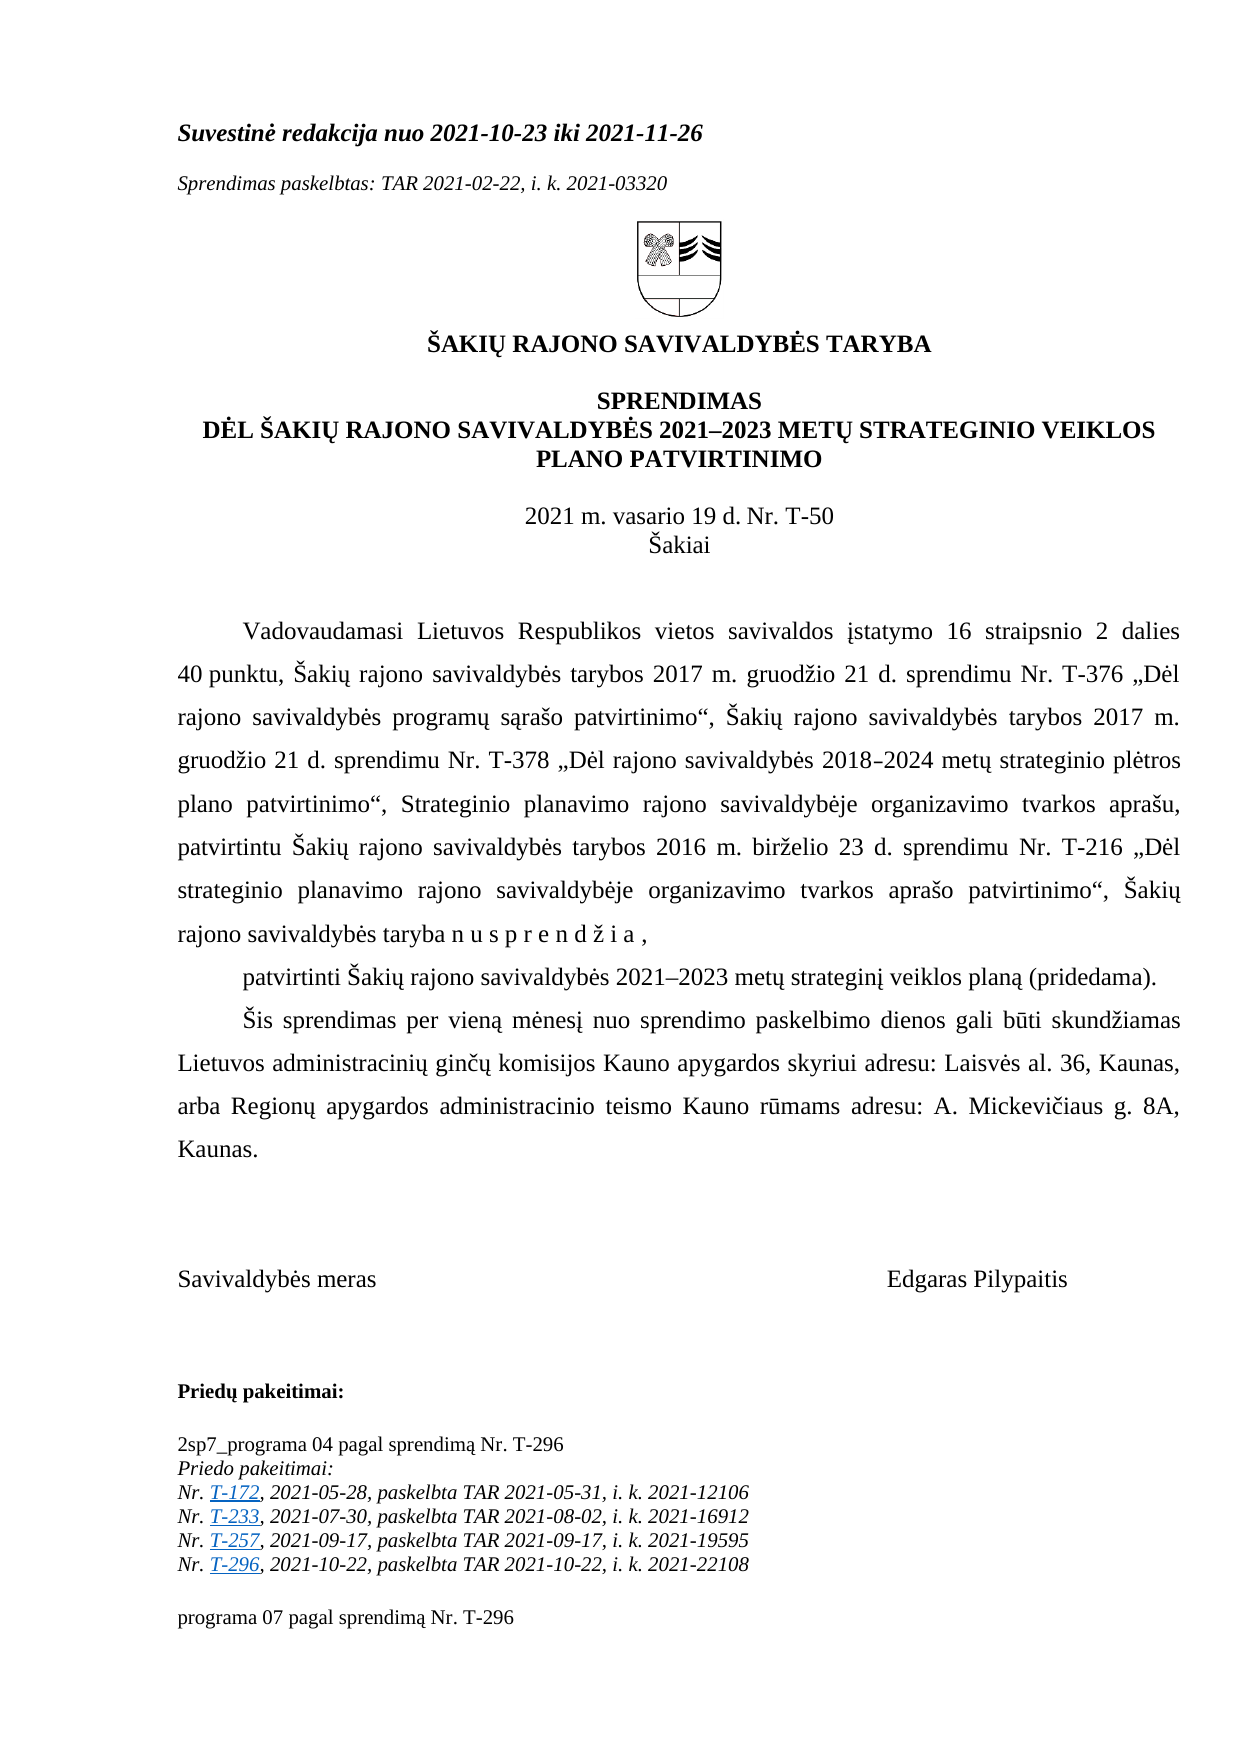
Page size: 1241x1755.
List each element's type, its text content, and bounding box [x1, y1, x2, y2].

text Priedų pakeitimai: [177, 1379, 1181, 1403]
text SPRENDIMAS [177, 386, 1181, 415]
text Sprendimas paskelbtas: TAR 2021-02-22, i. k. 2021-03320 [177, 171, 1181, 195]
text patvirtinti Šakių rajono savivaldybės 2021–2023 metų strateginį veiklos planą (pridedama). [177, 962, 1181, 991]
text Nr. T-257, 2021-09-17, paskelbta TAR 2021-09-17, i. k. 2021-19595 [177, 1528, 1181, 1552]
text DĖL ŠAKIŲ RAJONO SAVIVALDYBĖS 2021–2023 METŲ STRATEGINIO VEIKLOS PLANO PATVIRTINIMO [177, 415, 1181, 472]
text Savivaldybės meras Edgaras Pilypaitis [177, 1264, 1181, 1292]
text Priedo pakeitimai: [177, 1456, 1181, 1480]
text Šis sprendimas per vieną mėnesį nuo sprendimo paskelbimo dienos gali būti skundžiamas Lietuvos administracinių ginčų komisijos Kauno apygardos skyriui adresu: Laisvės al. 36, Kaunas, arba Regionų apygardos administracinio teismo Kauno rūmams adresu: A. Mickevičiaus g. 8A, Kaunas. [177, 1005, 1181, 1163]
text Nr. T-296, 2021-10-22, paskelbta TAR 2021-10-22, i. k. 2021-22108 [177, 1552, 1181, 1576]
text Suvestinė redakcija nuo 2021-10-23 iki 2021-11-26 [177, 118, 1181, 147]
text Nr. T-233, 2021-07-30, paskelbta TAR 2021-08-02, i. k. 2021-16912 [177, 1504, 1181, 1528]
text programa 07 pagal sprendimą Nr. T-296 [177, 1605, 1181, 1629]
text 2021 m. vasario 19 d. Nr. T-50 [177, 501, 1181, 530]
text Vadovaudamasi Lietuvos Respublikos vietos savivaldos įstatymo 16 straipsnio 2 dalies 40 punktu, Šakių rajono savivaldybės tarybos 2017 m. gruodžio 21 d. sprendimu Nr. T-376 „Dėl rajono savivaldybės programų sąrašo patvirtinimo“, Šakių rajono savivaldybės tarybos 2017 m. gruodžio 21 d. sprendimu Nr. T-378 „Dėl rajono savivaldybės 2018–2024 metų strateginio plėtros plano patvirtinimo“, Strateginio planavimo rajono savivaldybėje organizavimo tvarkos aprašu, patvirtintu Šakių rajono savivaldybės tarybos 2016 m. birželio 23 d. sprendimu Nr. T-216 „Dėl strateginio planavimo rajono savivaldybėje organizavimo tvarkos aprašo patvirtinimo“, Šakių rajono savivaldybės taryba nusprendžia, [177, 616, 1181, 947]
text ŠAKIŲ RAJONO SAVIVALDYBĖS TARYBA [177, 329, 1181, 357]
text 2sp7_programa 04 pagal sprendimą Nr. T-296 [177, 1432, 1181, 1456]
text Šakiai [177, 530, 1181, 559]
text Nr. T-172, 2021-05-28, paskelbta TAR 2021-05-31, i. k. 2021-12106 [177, 1480, 1181, 1504]
